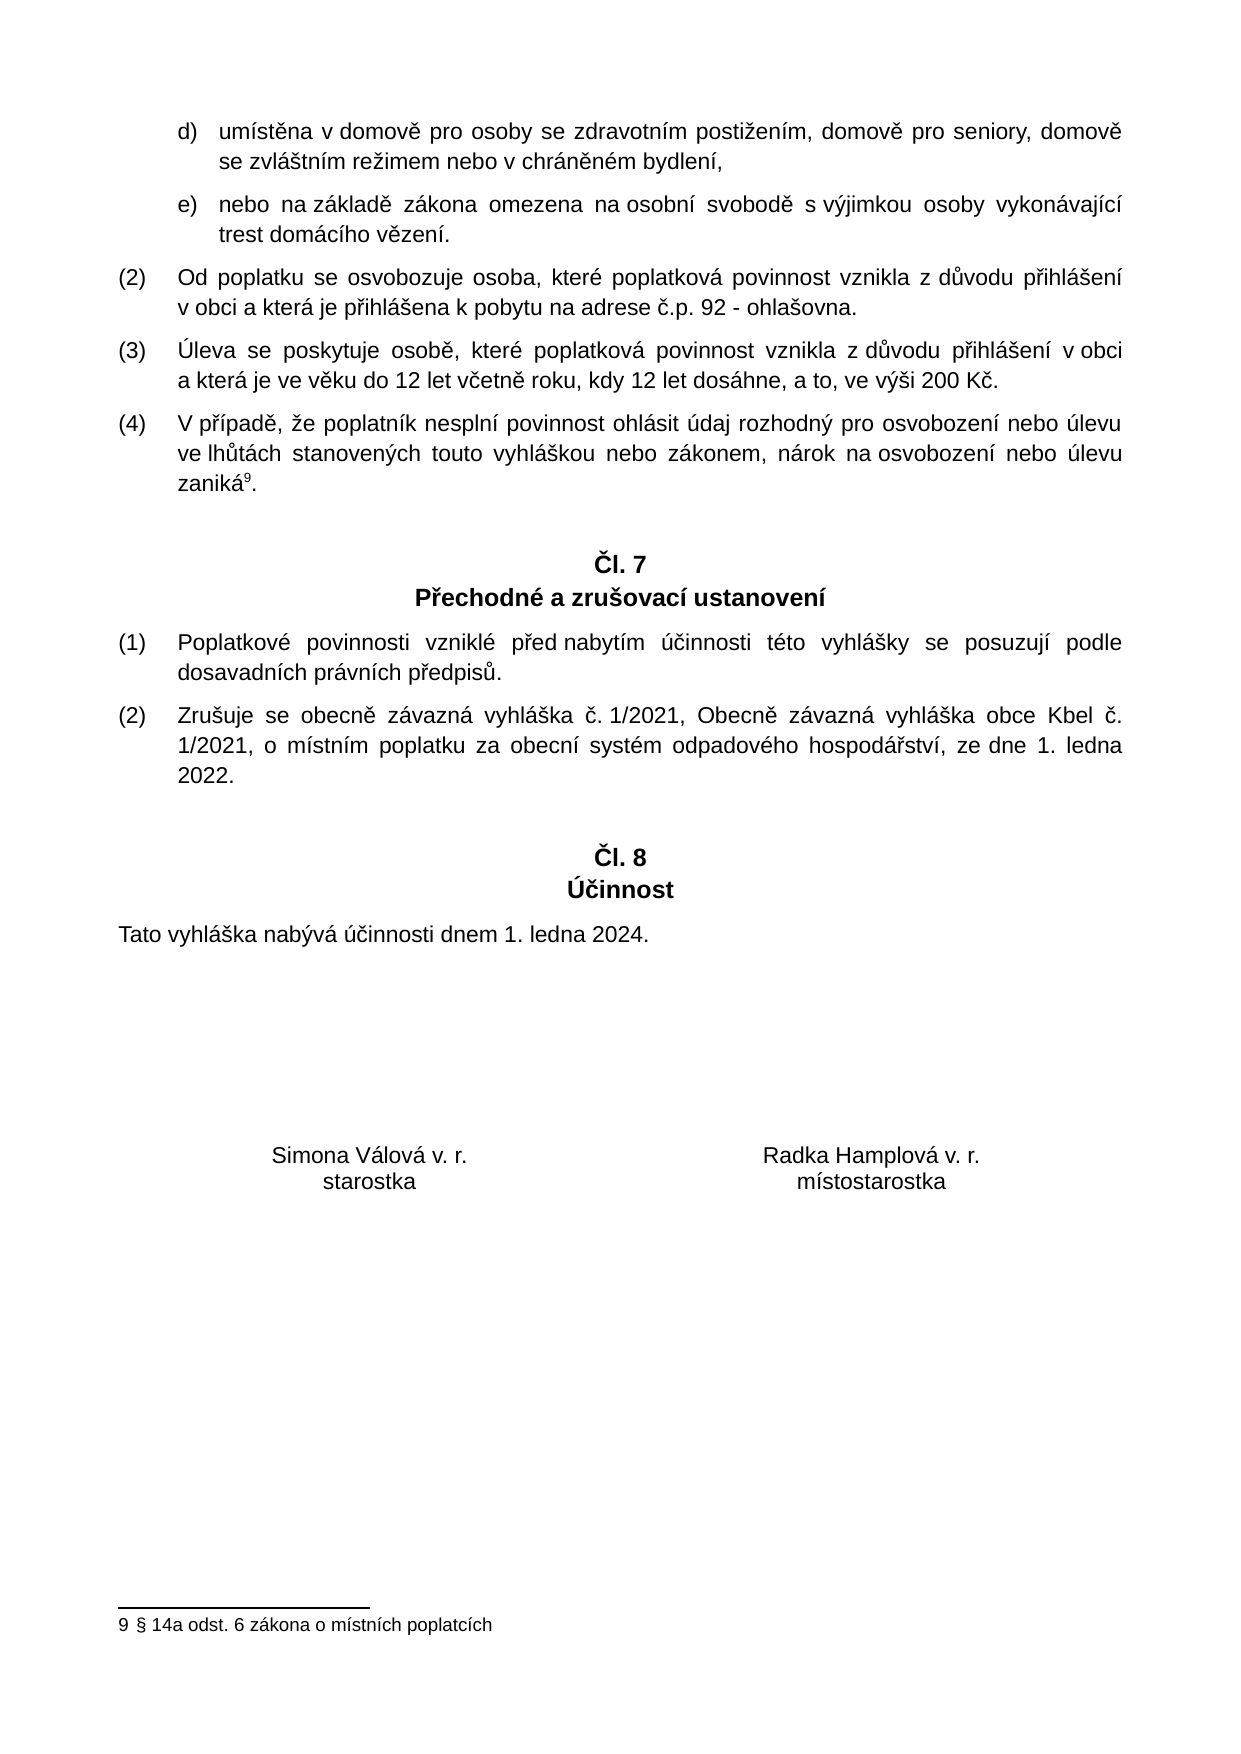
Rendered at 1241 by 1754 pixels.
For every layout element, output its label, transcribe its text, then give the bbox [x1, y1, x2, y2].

list § 14a odst. 6 zákona o místních poplatcích [118, 1614, 1122, 1635]
text Tato vyhláška nabývá účinnosti dnem 1. ledna 2024. [118, 921, 1122, 947]
list V případě, že poplatník nesplní povinnost ohlásit údaj rozhodný pro osvobození nebo úlevu ve lhůtách stanovených touto vyhláškou nebo zákonem, nárok na osvobození nebo úlevu zaniká. [118, 410, 1122, 497]
list nebo na základě zákona omezena na osobní svobodě s výjimkou osoby vykonávající trest domácího vězení. [177, 191, 1122, 248]
list Od poplatku se osvobozuje osoba, které poplatková povinnost vznikla z důvodu přihlášení v obci a která je přihlášena k pobytu na adrese č.p. 92 - ohlašovna. [118, 264, 1122, 321]
subtitle Čl. 8 Účinnost [118, 842, 1122, 904]
list umístěna v domově pro osoby se zdravotním postižením, domově pro seniory, domově se zvláštním režimem nebo v chráněném bydlení, [177, 118, 1122, 175]
list Úleva se poskytuje osobě, které poplatková povinnost vznikla z důvodu přihlášení v obci a která je ve věku do 12 let včetně roku, kdy 12 let dosáhne, a to, ve výši 200 Kč. [118, 337, 1122, 393]
list Zrušuje se obecně závazná vyhláška č. 1/2021, Obecně závazná vyhláška obce Kbel č. 1/2021, o místním poplatku za obecní systém odpadového hospodářství, ze dne 1. ledna 2022. [118, 702, 1122, 789]
table_cell [620, 1200, 1122, 1318]
table_header Simona Válová v. r. starostka [118, 1082, 620, 1200]
table_cell [118, 1200, 620, 1318]
table_header Radka Hamplová v. r. místostarostka [620, 1082, 1122, 1200]
list Poplatkové povinnosti vzniklé před nabytím účinnosti této vyhlášky se posuzují podle dosavadních právních předpisů. [118, 629, 1122, 686]
subtitle Čl. 7 Přechodné a zrušovací ustanovení [118, 550, 1122, 612]
